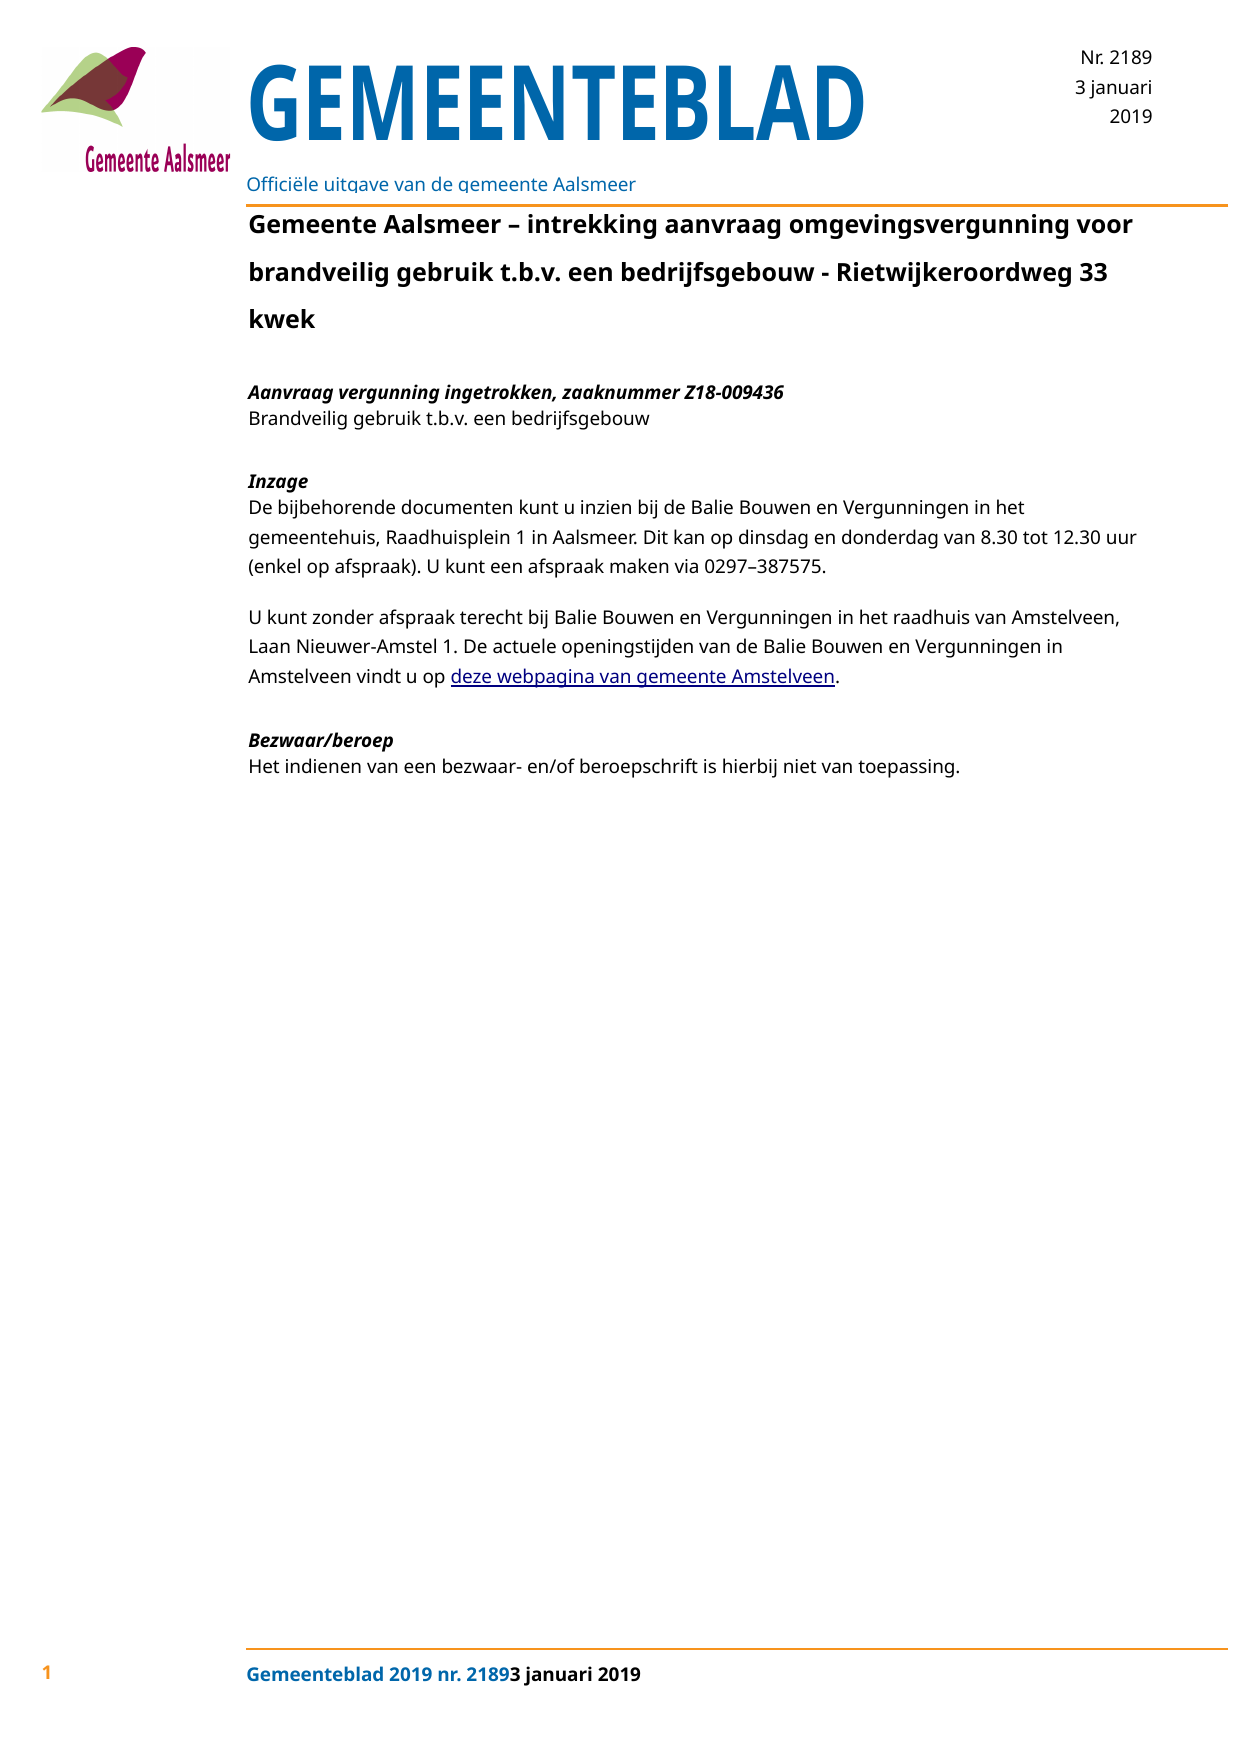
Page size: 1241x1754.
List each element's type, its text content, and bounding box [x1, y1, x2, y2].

text Bezwaar/beroep [248, 727, 1152, 753]
text Brandveilig gebruik t.b.v. een bedrijfsgebouw [248, 405, 1152, 431]
text Gemeente Aalsmeer – intrekking aanvraag omgevingsvergunning voor brandveilig gebruik t.b.v. een bedrijfsgebouw - Rietwijkeroordweg 33 kwek [248, 207, 1152, 336]
picture [41, 47, 231, 172]
text Het indienen van een bezwaar- en/of beroepschrift is hierbij niet van toepassing. [248, 753, 1152, 779]
text Aanvraag vergunning ingetrokken, zaaknummer Z18-009436 [248, 379, 1152, 405]
text U kunt zonder afspraak terecht bij Balie Bouwen en Vergunningen in het raadhuis van Amstelveen, Laan Nieuwer-Amstel 1. De actuele openingstijden van de Balie Bouwen en Vergunningen in Amstelveen vindt u op deze webpagina van gemeente Amstelveen. [248, 604, 1152, 689]
text De bijbehorende documenten kunt u inzien bij de Balie Bouwen en Vergunningen in het gemeentehuis, Raadhuisplein 1 in Aalsmeer. Dit kan op dinsdag en donderdag van 8.30 tot 12.30 uur (enkel op afspraak). U kunt een afspraak maken via 0297–387575. [248, 494, 1152, 579]
text Inzage [248, 469, 1152, 494]
